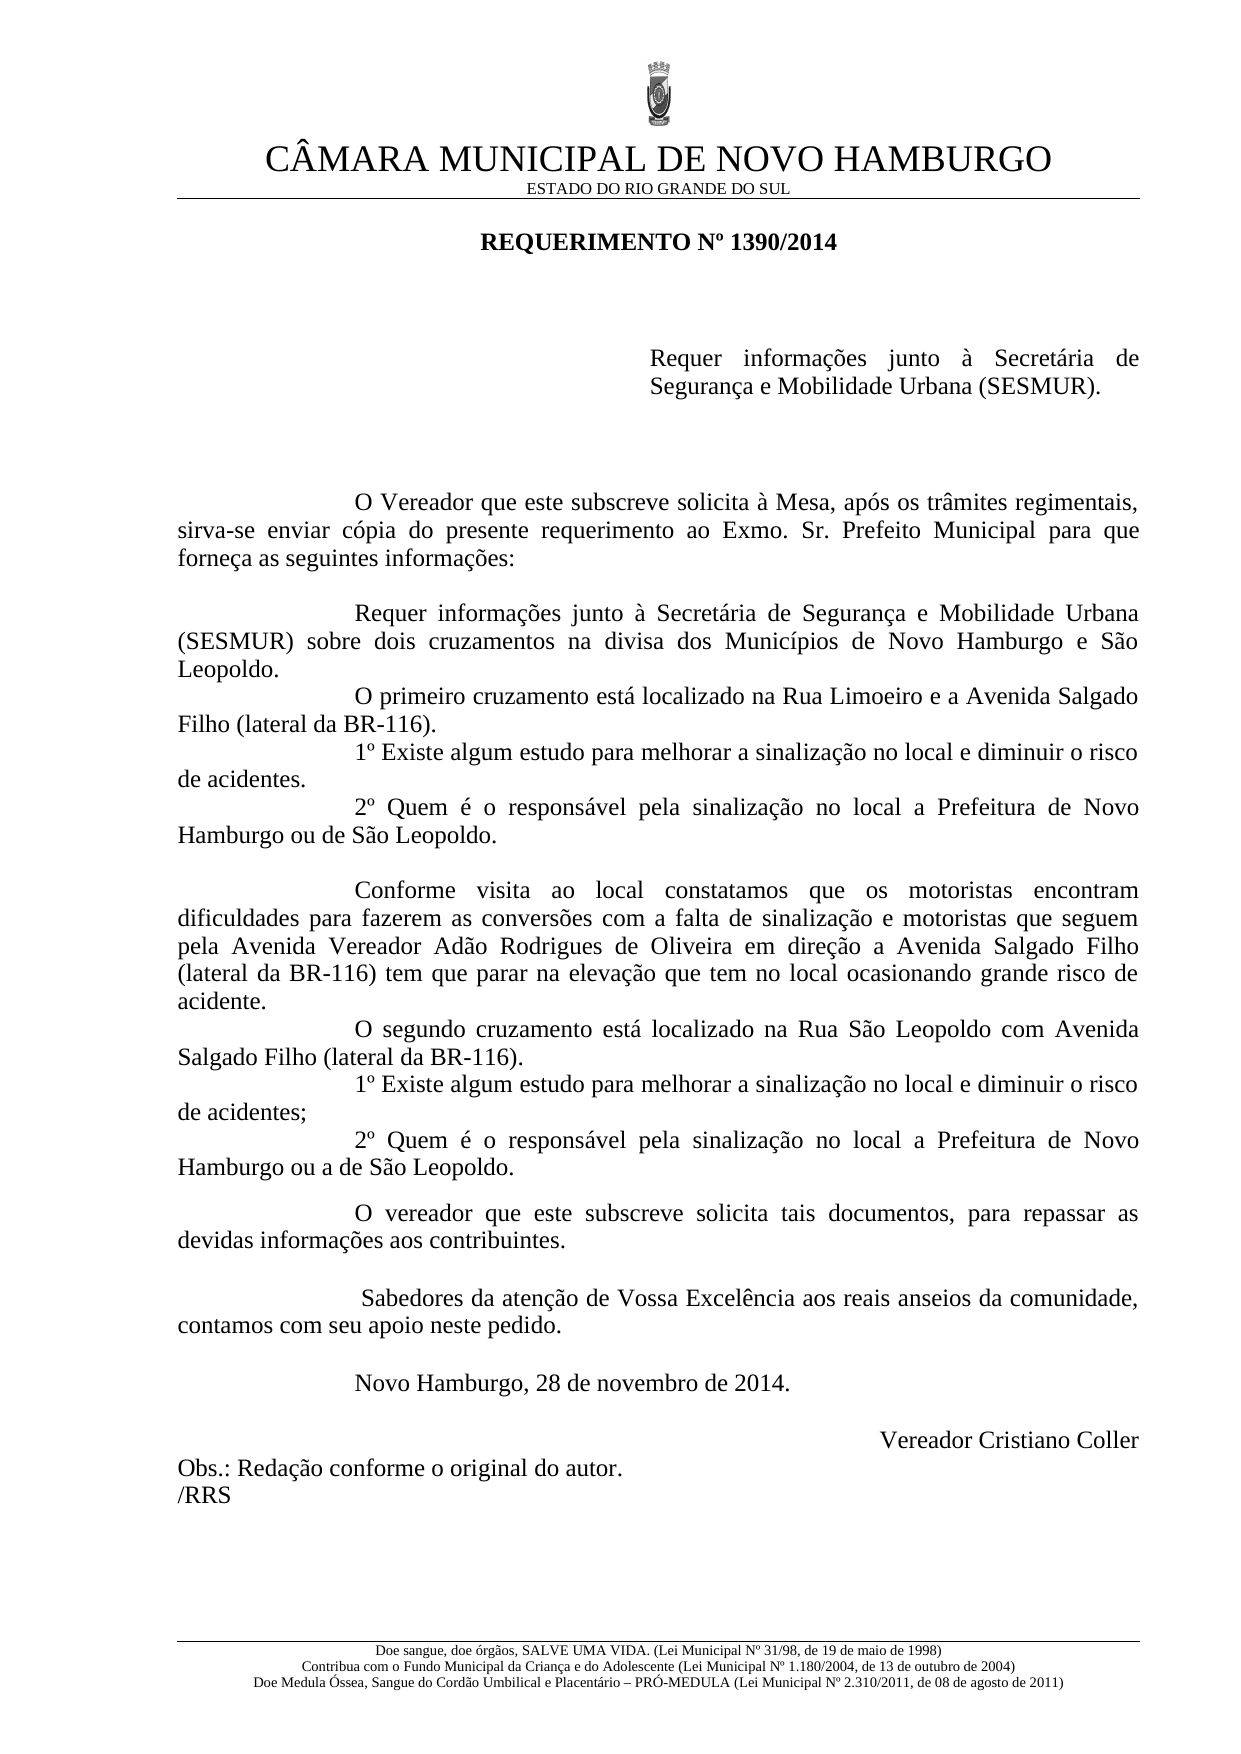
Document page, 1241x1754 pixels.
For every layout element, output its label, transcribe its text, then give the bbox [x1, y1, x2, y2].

text Novo Hamburgo, 28 de novembro de 2014. [177, 1369, 1140, 1396]
text O Vereador que este subscreve solicita à Mesa, após os trâmites regimentais, sirva-se enviar cópia do presente requerimento ao Exmo. Sr. Prefeito Municipal para que forneça as seguintes informações: [177, 488, 1140, 572]
text /RRS [177, 1481, 1140, 1509]
text Requer informações junto à Secretária de Segurança e Mobilidade Urbana (SESMUR). [649, 344, 1140, 400]
text O segundo cruzamento está localizado na Rua São Leopoldo com Avenida Salgado Filho (lateral da BR-116). [177, 1015, 1140, 1070]
text 2º Quem é o responsável pela sinalização no local a Prefeitura de Novo Hamburgo ou de São Leopoldo. [177, 793, 1140, 849]
text Requer informações junto à Secretária de Segurança e Mobilidade Urbana (SESMUR) sobre dois cruzamentos na divisa dos Municípios de Novo Hamburgo e São Leopoldo. [177, 599, 1140, 682]
text Sabedores da atenção de Vossa Excelência aos reais anseios da comunidade, contamos com seu apoio neste pedido. [177, 1284, 1140, 1339]
text REQUERIMENTO Nº 1390/2014 [177, 228, 1140, 256]
text O vereador que este subscreve solicita tais documentos, para repassar as devidas informações aos contribuintes. [177, 1199, 1140, 1254]
text O primeiro cruzamento está localizado na Rua Limoeiro e a Avenida Salgado Filho (lateral da BR-116). [177, 682, 1140, 738]
text 1º Existe algum estudo para melhorar a sinalização no local e diminuir o risco de acidentes; [177, 1070, 1140, 1126]
text Conforme visita ao local constatamos que os motoristas encontram dificuldades para fazerem as conversões com a falta de sinalização e motoristas que seguem pela Avenida Vereador Adão Rodrigues de Oliveira em direção a Avenida Salgado Filho (lateral da BR-116) tem que parar na elevação que tem no local ocasionando grande risco de acidente. [177, 876, 1140, 1015]
text Obs.: Redação conforme o original do autor. [177, 1454, 1140, 1481]
text 2º Quem é o responsável pela sinalização no local a Prefeitura de Novo Hamburgo ou a de São Leopoldo. [177, 1126, 1140, 1181]
text Vereador Cristiano Coller [177, 1426, 1140, 1454]
text 1º Existe algum estudo para melhorar a sinalização no local e diminuir o risco de acidentes. [177, 738, 1140, 793]
